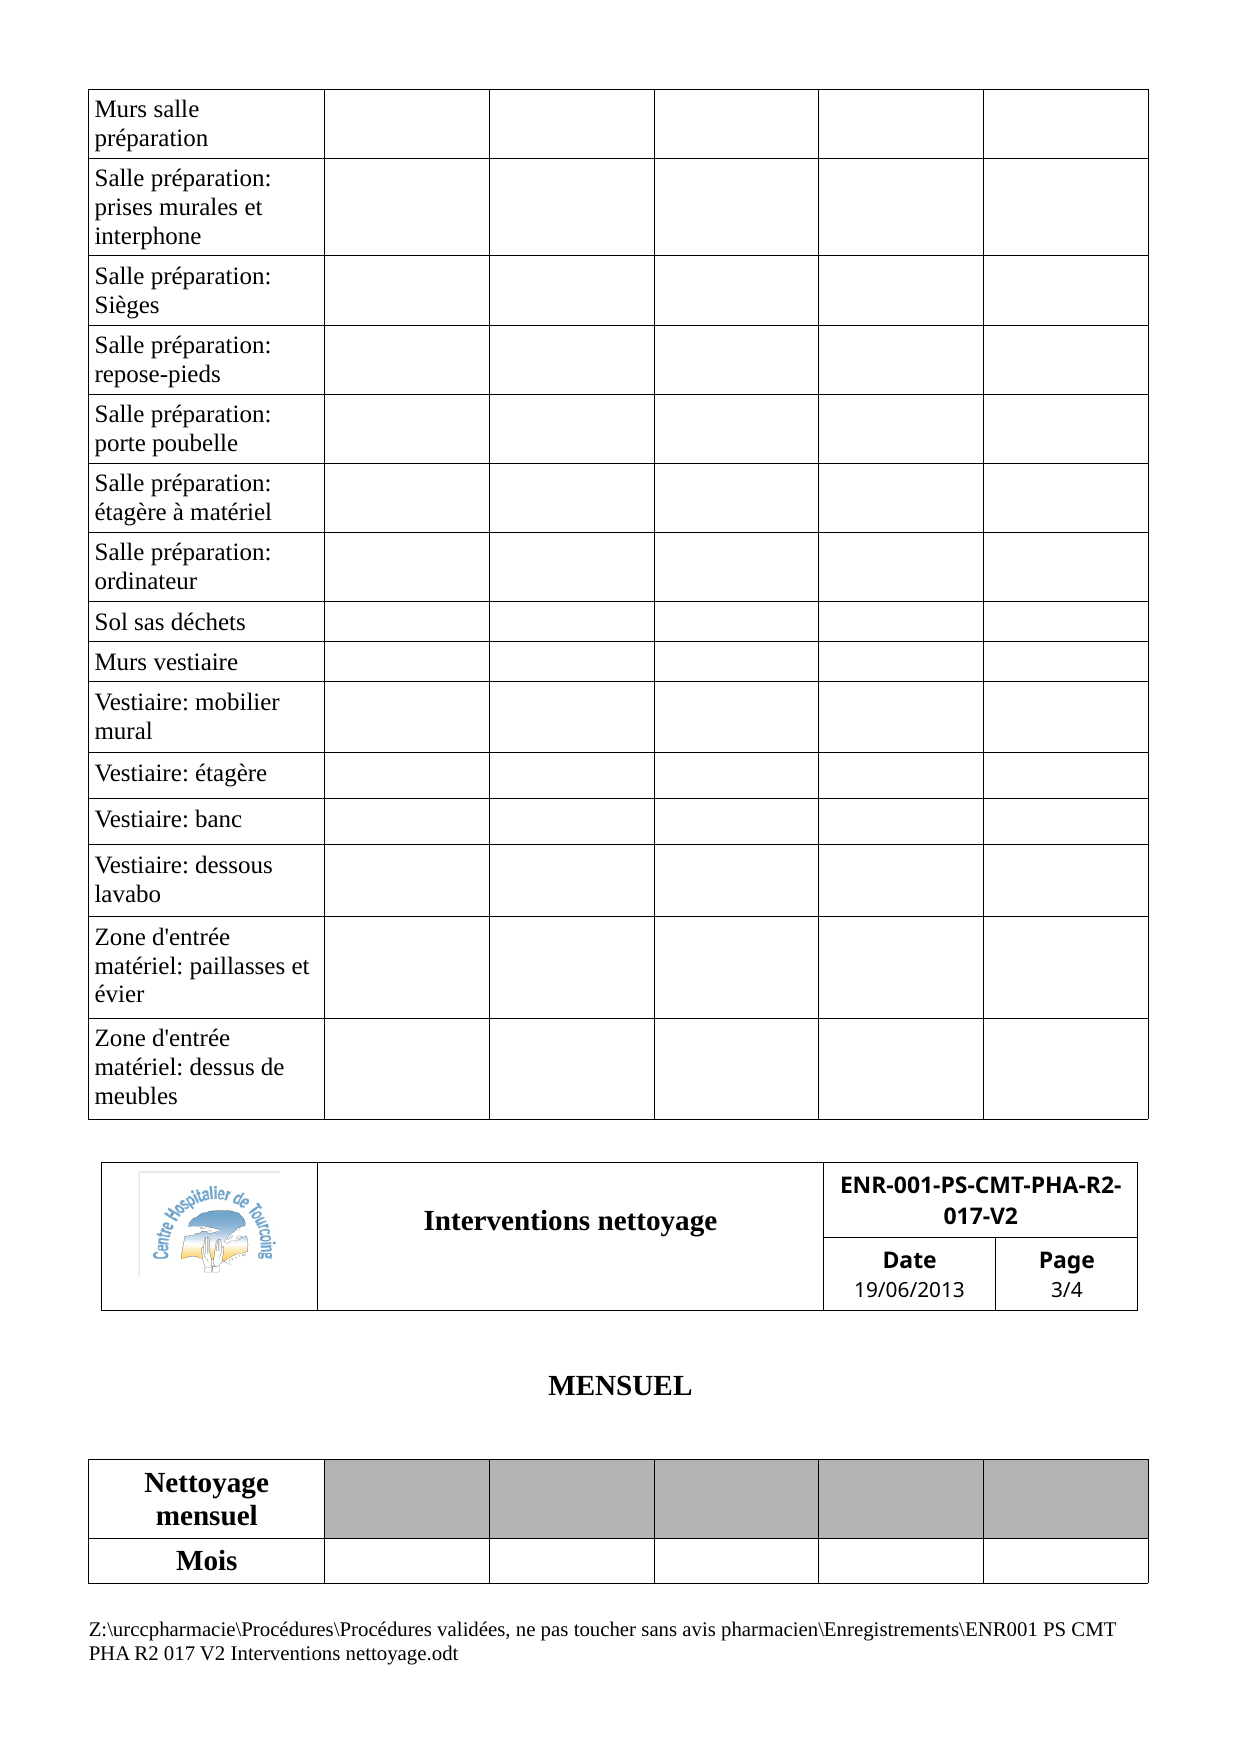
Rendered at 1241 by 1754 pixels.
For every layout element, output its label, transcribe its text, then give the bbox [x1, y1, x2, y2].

table_cell [655, 464, 818, 532]
table_cell [490, 464, 654, 532]
table_cell [490, 602, 654, 641]
table_cell [325, 845, 489, 916]
table_cell [819, 159, 983, 255]
table_cell [984, 256, 1148, 324]
table_cell [655, 326, 818, 393]
table_cell [325, 753, 489, 798]
table_cell [490, 1019, 654, 1119]
table_cell [984, 326, 1148, 393]
table_cell [984, 753, 1148, 798]
table_cell [819, 753, 983, 798]
table_cell [325, 602, 489, 641]
table_cell [325, 533, 489, 601]
table_cell [984, 845, 1148, 916]
table_cell Date 19/06/2013 [824, 1238, 995, 1309]
table_cell Zone d'entrée matériel: dessus de meubles [89, 1019, 324, 1119]
table_cell [819, 682, 983, 752]
table_cell [490, 90, 654, 158]
table_cell [984, 464, 1148, 532]
table_cell [490, 642, 654, 681]
table_cell Salle préparation: Sièges [89, 256, 324, 324]
table_cell [655, 256, 818, 324]
table_cell [984, 799, 1148, 844]
table_cell Murs vestiaire [89, 642, 324, 681]
table_cell Mois [89, 1539, 324, 1583]
table_cell [819, 642, 983, 681]
table_cell [819, 1019, 983, 1119]
table_cell [490, 845, 654, 916]
text MENSUEL [88, 1368, 1152, 1402]
table_cell [325, 1019, 489, 1119]
table_cell [984, 533, 1148, 601]
table_cell Vestiaire: banc [89, 799, 324, 844]
table_cell [984, 917, 1148, 1017]
table_cell [325, 682, 489, 752]
table_cell [984, 642, 1148, 681]
table_cell [819, 395, 983, 463]
table_cell Zone d'entrée matériel: paillasses et évier [89, 917, 324, 1017]
table_cell Salle préparation: ordinateur [89, 533, 324, 601]
table_cell [984, 682, 1148, 752]
table_cell [655, 799, 818, 844]
table_cell Salle préparation: porte poubelle [89, 395, 324, 463]
table_cell [490, 917, 654, 1017]
table_cell [490, 159, 654, 255]
table_header Interventions nettoyage [318, 1163, 823, 1309]
table_header [819, 1460, 983, 1538]
table_cell [819, 602, 983, 641]
table_cell [819, 90, 983, 158]
table_cell [325, 1539, 489, 1583]
table_cell [325, 326, 489, 393]
table_cell Sol sas déchets [89, 602, 324, 641]
table_cell [325, 256, 489, 324]
table_header [102, 1163, 317, 1309]
table_cell [655, 917, 818, 1017]
table_cell [984, 90, 1148, 158]
table_cell [655, 159, 818, 255]
table_header ENR-001-PS-CMT-PHA-R2-017-V2 [824, 1163, 1137, 1237]
table_cell [655, 1019, 818, 1119]
table_cell [819, 1539, 983, 1583]
table_cell [984, 1019, 1148, 1119]
table_cell Vestiaire: mobilier mural [89, 682, 324, 752]
table_cell [655, 533, 818, 601]
table_cell Salle préparation: repose-pieds [89, 326, 324, 393]
table_cell [325, 799, 489, 844]
table_cell [490, 753, 654, 798]
table_cell [819, 533, 983, 601]
table_cell [984, 395, 1148, 463]
table_cell [819, 326, 983, 393]
table_cell Vestiaire: étagère [89, 753, 324, 798]
table_cell [655, 845, 818, 916]
table_cell Vestiaire: dessous lavabo [89, 845, 324, 916]
table_cell [984, 159, 1148, 255]
table_cell [325, 464, 489, 532]
table_cell Murs salle préparation [89, 90, 324, 158]
table_cell [655, 1539, 818, 1583]
table_cell [819, 256, 983, 324]
table_cell [325, 90, 489, 158]
table_cell [490, 682, 654, 752]
table_cell Salle préparation: prises murales et interphone [89, 159, 324, 255]
table_cell [325, 159, 489, 255]
table_cell [655, 90, 818, 158]
table_cell [655, 395, 818, 463]
table_header Nettoyage mensuel [89, 1460, 324, 1538]
table_cell [655, 642, 818, 681]
table_cell [655, 753, 818, 798]
table_cell Salle préparation: étagère à matériel [89, 464, 324, 532]
table_cell [655, 602, 818, 641]
table_cell [819, 464, 983, 532]
table_cell [325, 642, 489, 681]
table_cell [655, 682, 818, 752]
table_cell [984, 1539, 1148, 1583]
table_cell [490, 256, 654, 324]
table_header [655, 1460, 818, 1538]
picture [138, 1171, 280, 1277]
table_cell [325, 395, 489, 463]
table_cell [490, 1539, 654, 1583]
table_cell Page 3/3 [996, 1238, 1137, 1309]
table_header [490, 1460, 654, 1538]
table_cell [490, 326, 654, 393]
table_cell [984, 602, 1148, 641]
table_cell [325, 917, 489, 1017]
table_header [325, 1460, 489, 1538]
table_cell [819, 917, 983, 1017]
table_cell [819, 799, 983, 844]
table_cell [490, 799, 654, 844]
table_cell [490, 533, 654, 601]
table_header [984, 1460, 1148, 1538]
table_cell [490, 395, 654, 463]
table_cell [819, 845, 983, 916]
